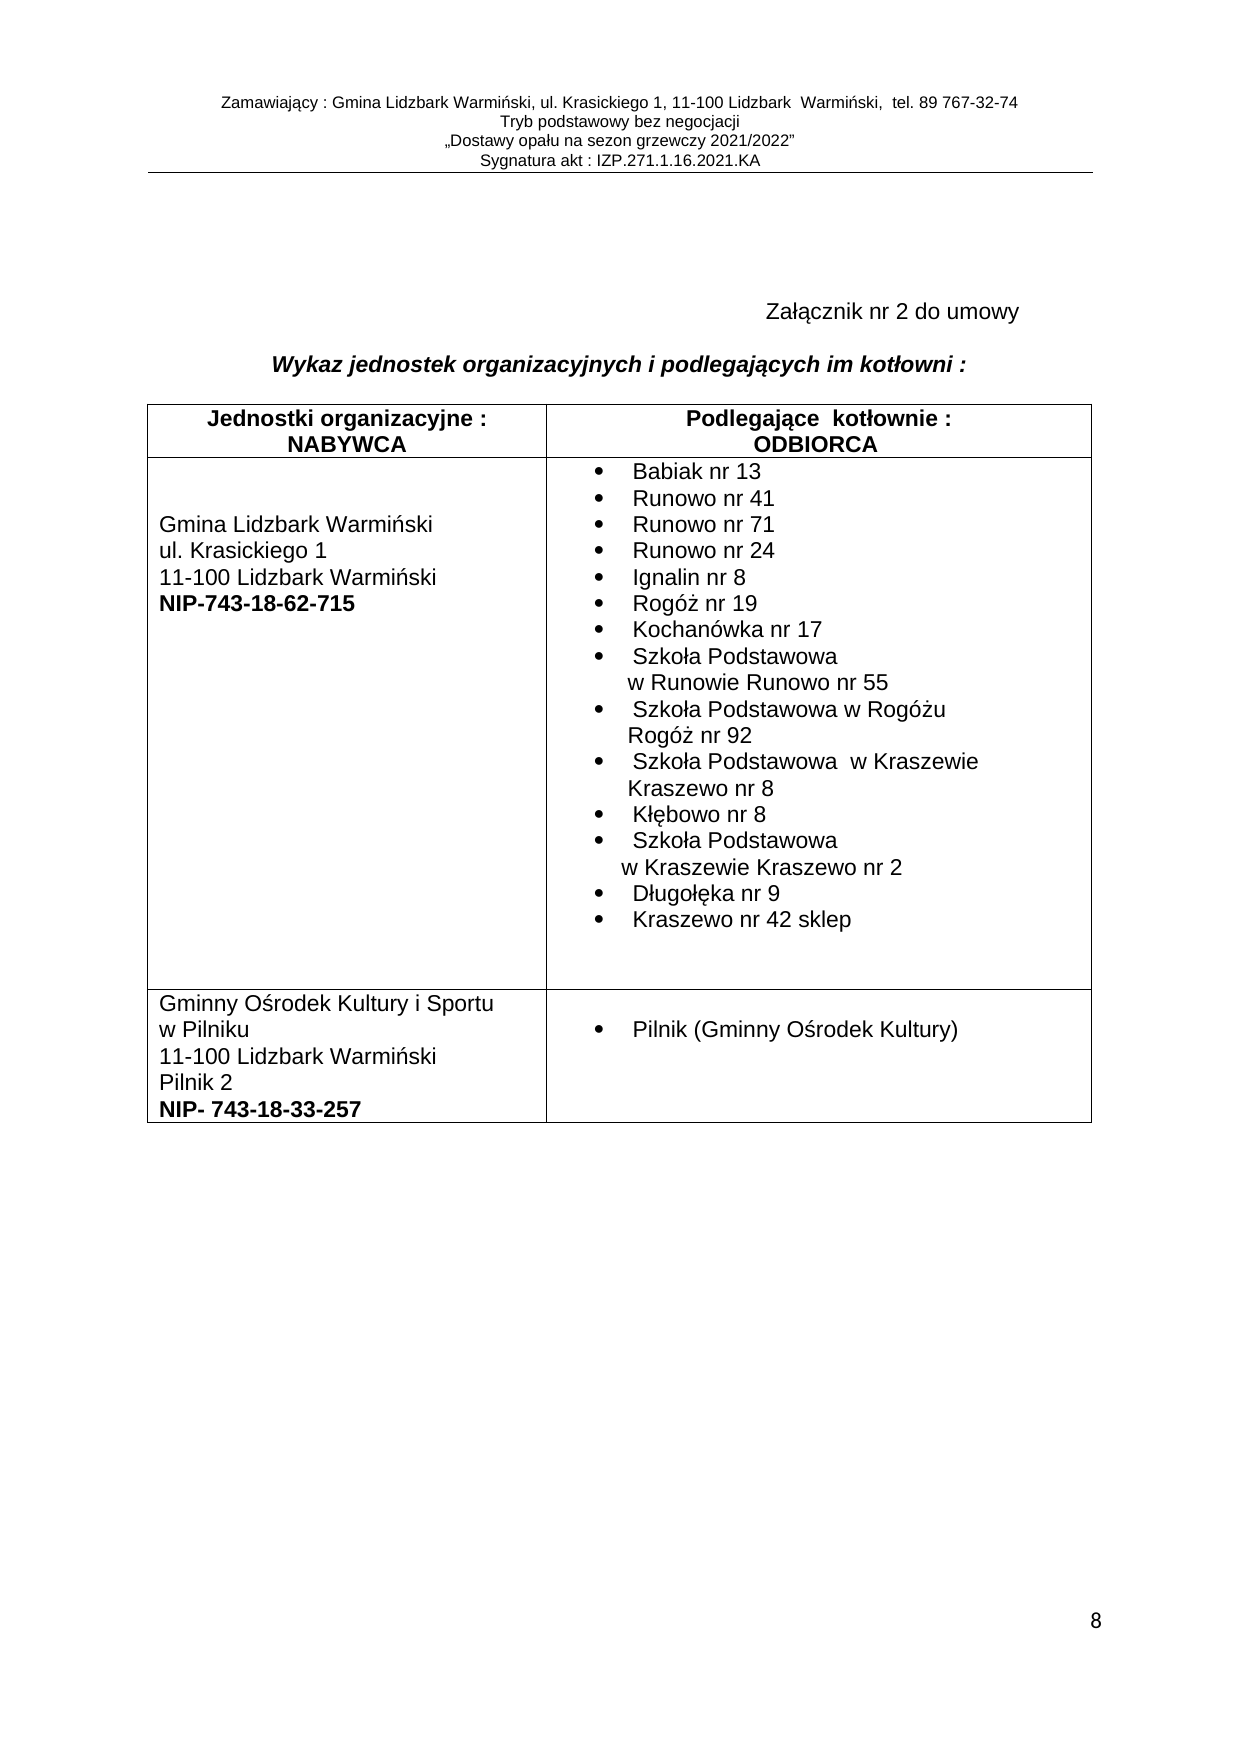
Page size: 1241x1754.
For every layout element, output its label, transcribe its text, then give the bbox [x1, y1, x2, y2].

text Załącznik nr 2 do umowy [664, 298, 1093, 324]
text Wykaz jednostek organizacyjnych i podlegających im kotłowni : [148, 351, 1093, 377]
table_cell Pilnik (Gminny Ośrodek Kultury) [547, 990, 1091, 1122]
table_cell Babiak nr 13 Runowo nr 41 Runowo nr 71 Runowo nr 24 Ignalin nr 8 Rogóż nr 19 Kochanówka nr 17 Szkoła Podstawowa w Runowie Runowo nr 55 Szkoła Podstawowa w Rogóżu Rogóż nr 92 Szkoła Podstawowa w Kraszewie Kraszewo nr 8 Kłębowo nr 8 Szkoła Podstawowa w Kraszewie Kraszewo nr 2 Długołęka nr 9 Kraszewo nr 42 sklep [547, 458, 1091, 989]
table_cell Gminny Ośrodek Kultury i Sportu w Pilniku 11-100 Lidzbark Warmiński Pilnik 2 NIP- 743-18-33-257 [148, 990, 546, 1122]
table_cell Gmina Lidzbark Warmiński ul. Krasickiego 1 11-100 Lidzbark Warmiński NIP-743-18-62-715 [148, 458, 546, 989]
table_header Jednostki organizacyjne : NABYWCA [148, 405, 546, 457]
table_header Podlegające kotłownie : ODBIORCA [547, 405, 1091, 457]
